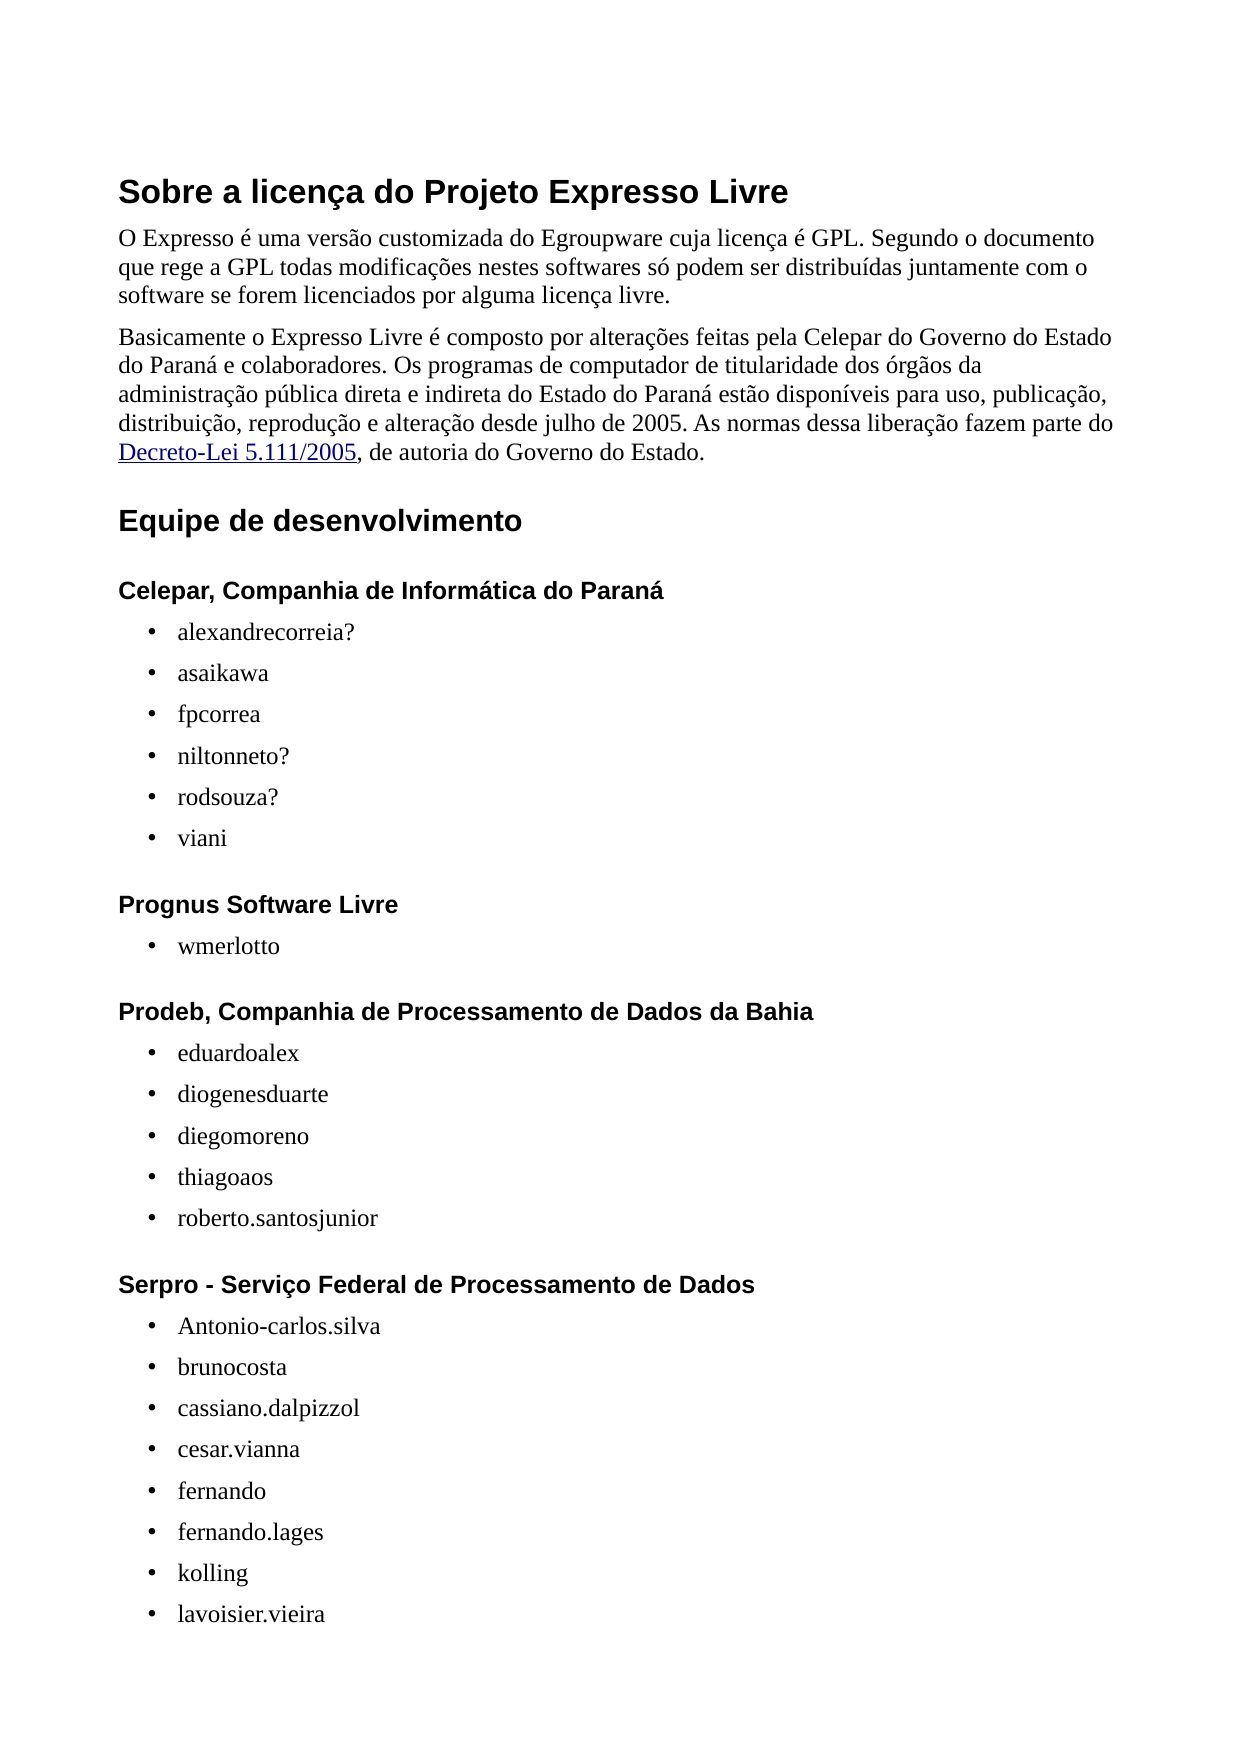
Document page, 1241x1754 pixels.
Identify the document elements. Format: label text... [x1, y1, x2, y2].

list diogenesduarte [148, 1079, 1122, 1108]
list cassiano.dalpizzol [148, 1393, 1122, 1422]
list wmerlotto [148, 931, 1122, 959]
subtitle Prognus Software Livre [118, 889, 1122, 918]
subtitle Sobre a licença do Projeto Expresso Livre [118, 172, 1122, 211]
list roberto.santosjunior [148, 1203, 1122, 1232]
list eduardoalex [148, 1038, 1122, 1067]
list thiagoaos [148, 1162, 1122, 1191]
list fernando.lages [148, 1517, 1122, 1546]
subtitle Equipe de desenvolvimento [118, 503, 1122, 538]
list lavoisier.vieira [148, 1599, 1122, 1628]
list kolling [148, 1558, 1122, 1587]
list viani [148, 823, 1122, 852]
list cesar.vianna [148, 1434, 1122, 1463]
list brunocosta [148, 1352, 1122, 1381]
text O Expresso é uma versão customizada do Egroupware cuja licença é GPL. Segundo o documento que rege a GPL todas modificações nestes softwares só podem ser distribuídas juntamente com o software se forem licenciados por alguma licença livre. [118, 223, 1122, 309]
subtitle Celepar, Companhia de Informática do Paraná [118, 576, 1122, 604]
subtitle Prodeb, Companhia de Processamento de Dados da Bahia [118, 997, 1122, 1026]
list fernando [148, 1476, 1122, 1504]
list rodsouza? [148, 782, 1122, 811]
list niltonneto? [148, 741, 1122, 769]
list Antonio-carlos.silva [148, 1311, 1122, 1339]
list alexandrecorreia? [148, 617, 1122, 646]
list diegomoreno [148, 1121, 1122, 1149]
text Basicamente o Expresso Livre é composto por alterações feitas pela Celepar do Governo do Estado do Paraná e colaboradores. Os programas de computador de titularidade dos órgãos da administração pública direta e indireta do Estado do Paraná estão disponíveis para uso, publicação, distribuição, reprodução e alteração desde julho de 2005. As normas dessa liberação fazem parte do Decreto-Lei 5.111/2005, de autoria do Governo do Estado. [118, 322, 1122, 466]
subtitle Serpro - Serviço Federal de Processamento de Dados [118, 1269, 1122, 1298]
list asaikawa [148, 658, 1122, 687]
list fpcorrea [148, 699, 1122, 728]
